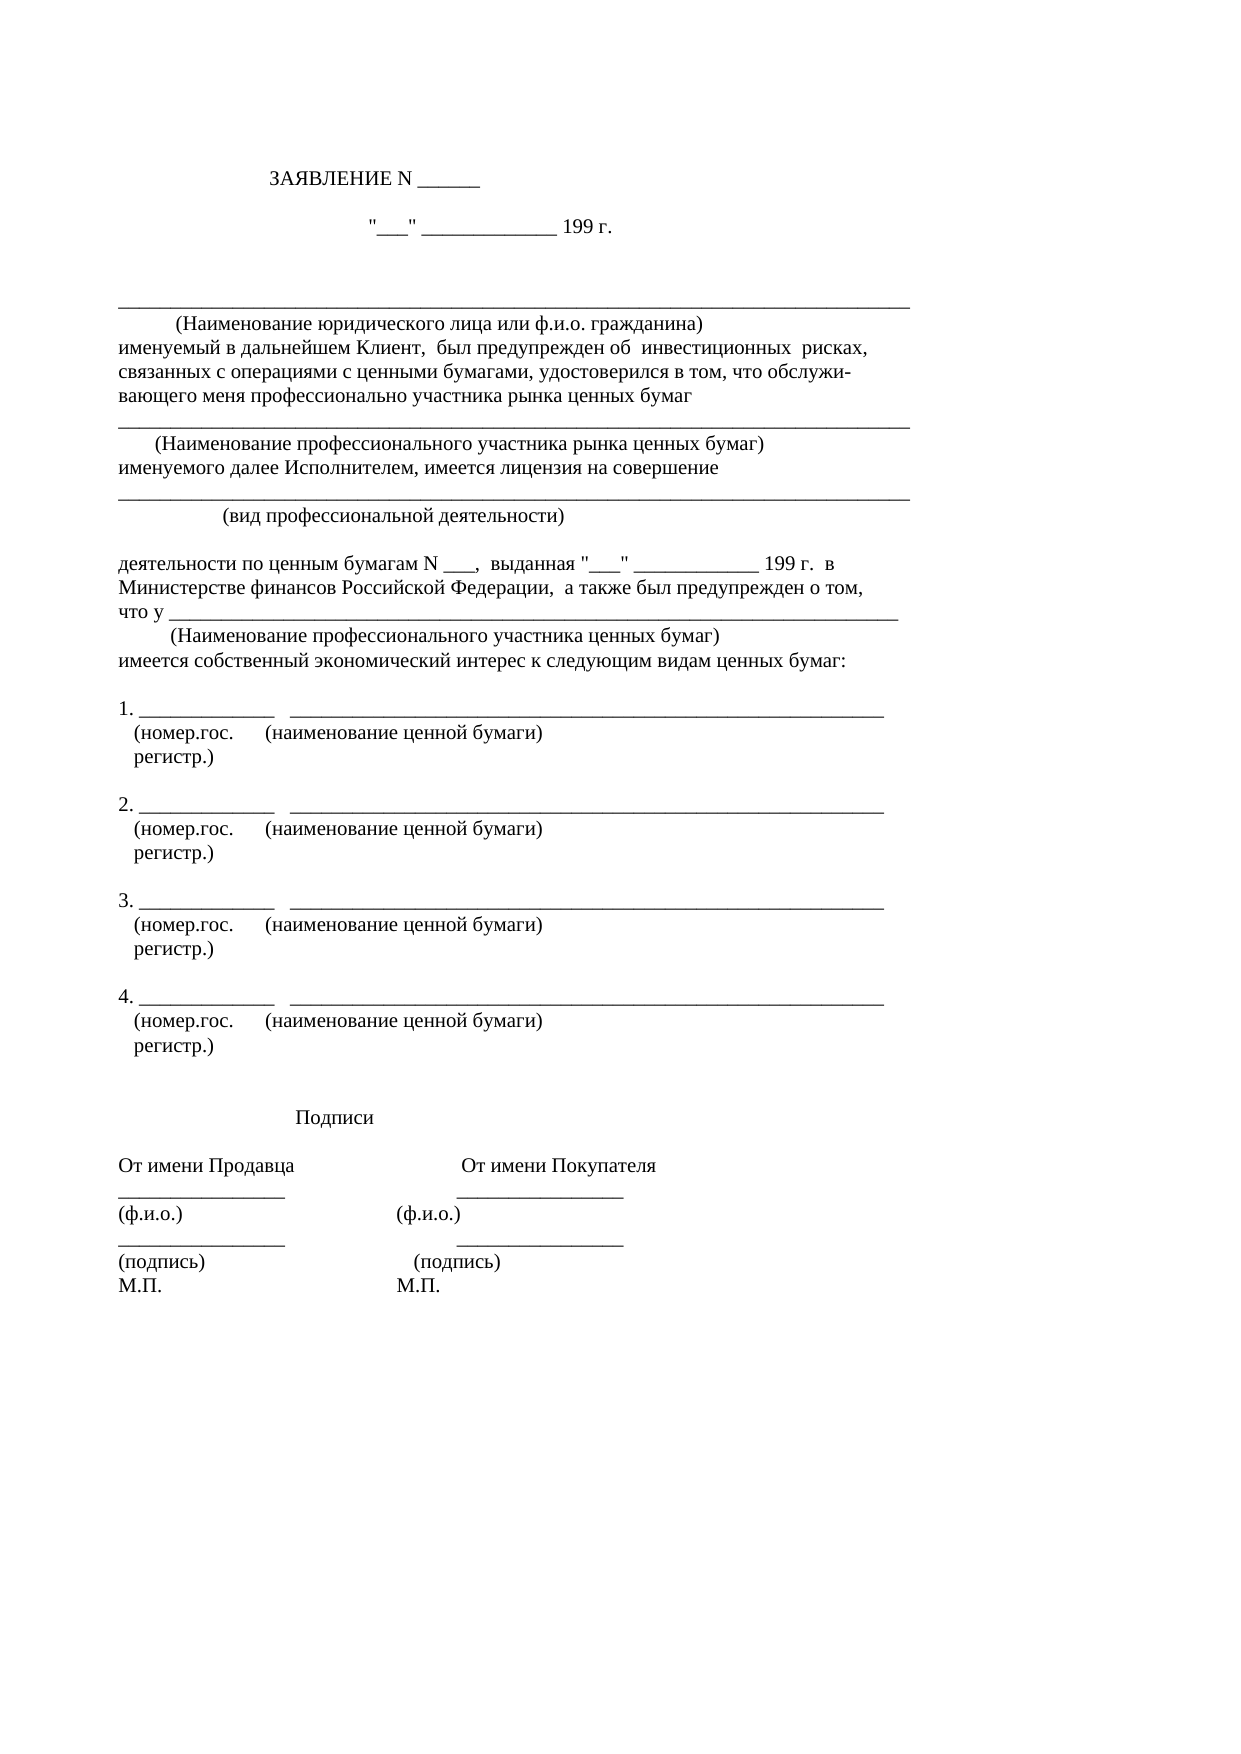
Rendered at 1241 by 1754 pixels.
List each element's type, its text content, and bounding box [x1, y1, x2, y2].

text регистр.) [118, 744, 1122, 768]
text 2. _____________ _________________________________________________________ [118, 792, 1122, 816]
text регистр.) [118, 1032, 1122, 1057]
text ____________________________________________________________________________ [118, 479, 1122, 503]
text Министерстве финансов Российской Федерации, а также был предупрежден о том, [118, 575, 1122, 599]
text (ф.и.о.) (ф.и.о.) [118, 1201, 1122, 1225]
text Подписи [118, 1105, 1122, 1129]
text регистр.) [118, 936, 1122, 960]
text именуемый в дальнейшем Клиент, был предупрежден об инвестиционных рисках, [118, 335, 1122, 359]
text связанных с операциями с ценными бумагами, удостоверился в том, что обслужи- [118, 359, 1122, 383]
text ________________ ________________ [118, 1225, 1122, 1249]
text (Наименование профессионального участника рынка ценных бумаг) [118, 431, 1122, 455]
text ЗАЯВЛЕНИЕ N ______ [118, 166, 1122, 190]
text М.П. М.П. [118, 1273, 1122, 1297]
text 4. _____________ _________________________________________________________ [118, 984, 1122, 1008]
text 1. _____________ _________________________________________________________ [118, 696, 1122, 720]
text 3. _____________ _________________________________________________________ [118, 888, 1122, 912]
text (вид профессиональной деятельности) [118, 503, 1122, 527]
text От имени Продавца От имени Покупателя [118, 1153, 1122, 1177]
text ____________________________________________________________________________ [118, 407, 1122, 431]
text что у ______________________________________________________________________ [118, 599, 1122, 623]
text (номер.гос. (наименование ценной бумаги) [118, 816, 1122, 840]
text (подпись) (подпись) [118, 1249, 1122, 1273]
text (Наименование профессионального участника ценных бумаг) [118, 623, 1122, 647]
text ________________ ________________ [118, 1177, 1122, 1201]
text (номер.гос. (наименование ценной бумаги) [118, 720, 1122, 744]
text (номер.гос. (наименование ценной бумаги) [118, 1008, 1122, 1032]
text именуемого далее Исполнителем, имеется лицензия на совершение [118, 455, 1122, 479]
text (Наименование юридического лица или ф.и.о. гражданина) [118, 311, 1122, 335]
text деятельности по ценным бумагам N ___, выданная "___" ____________ 199 г. в [118, 551, 1122, 575]
text вающего меня профессионально участника рынка ценных бумаг [118, 383, 1122, 407]
text имеется собственный экономический интерес к следующим видам ценных бумаг: [118, 647, 1122, 672]
text регистр.) [118, 840, 1122, 864]
text "___" _____________ 199 г. [118, 214, 1122, 238]
text ____________________________________________________________________________ [118, 287, 1122, 311]
text (номер.гос. (наименование ценной бумаги) [118, 912, 1122, 936]
